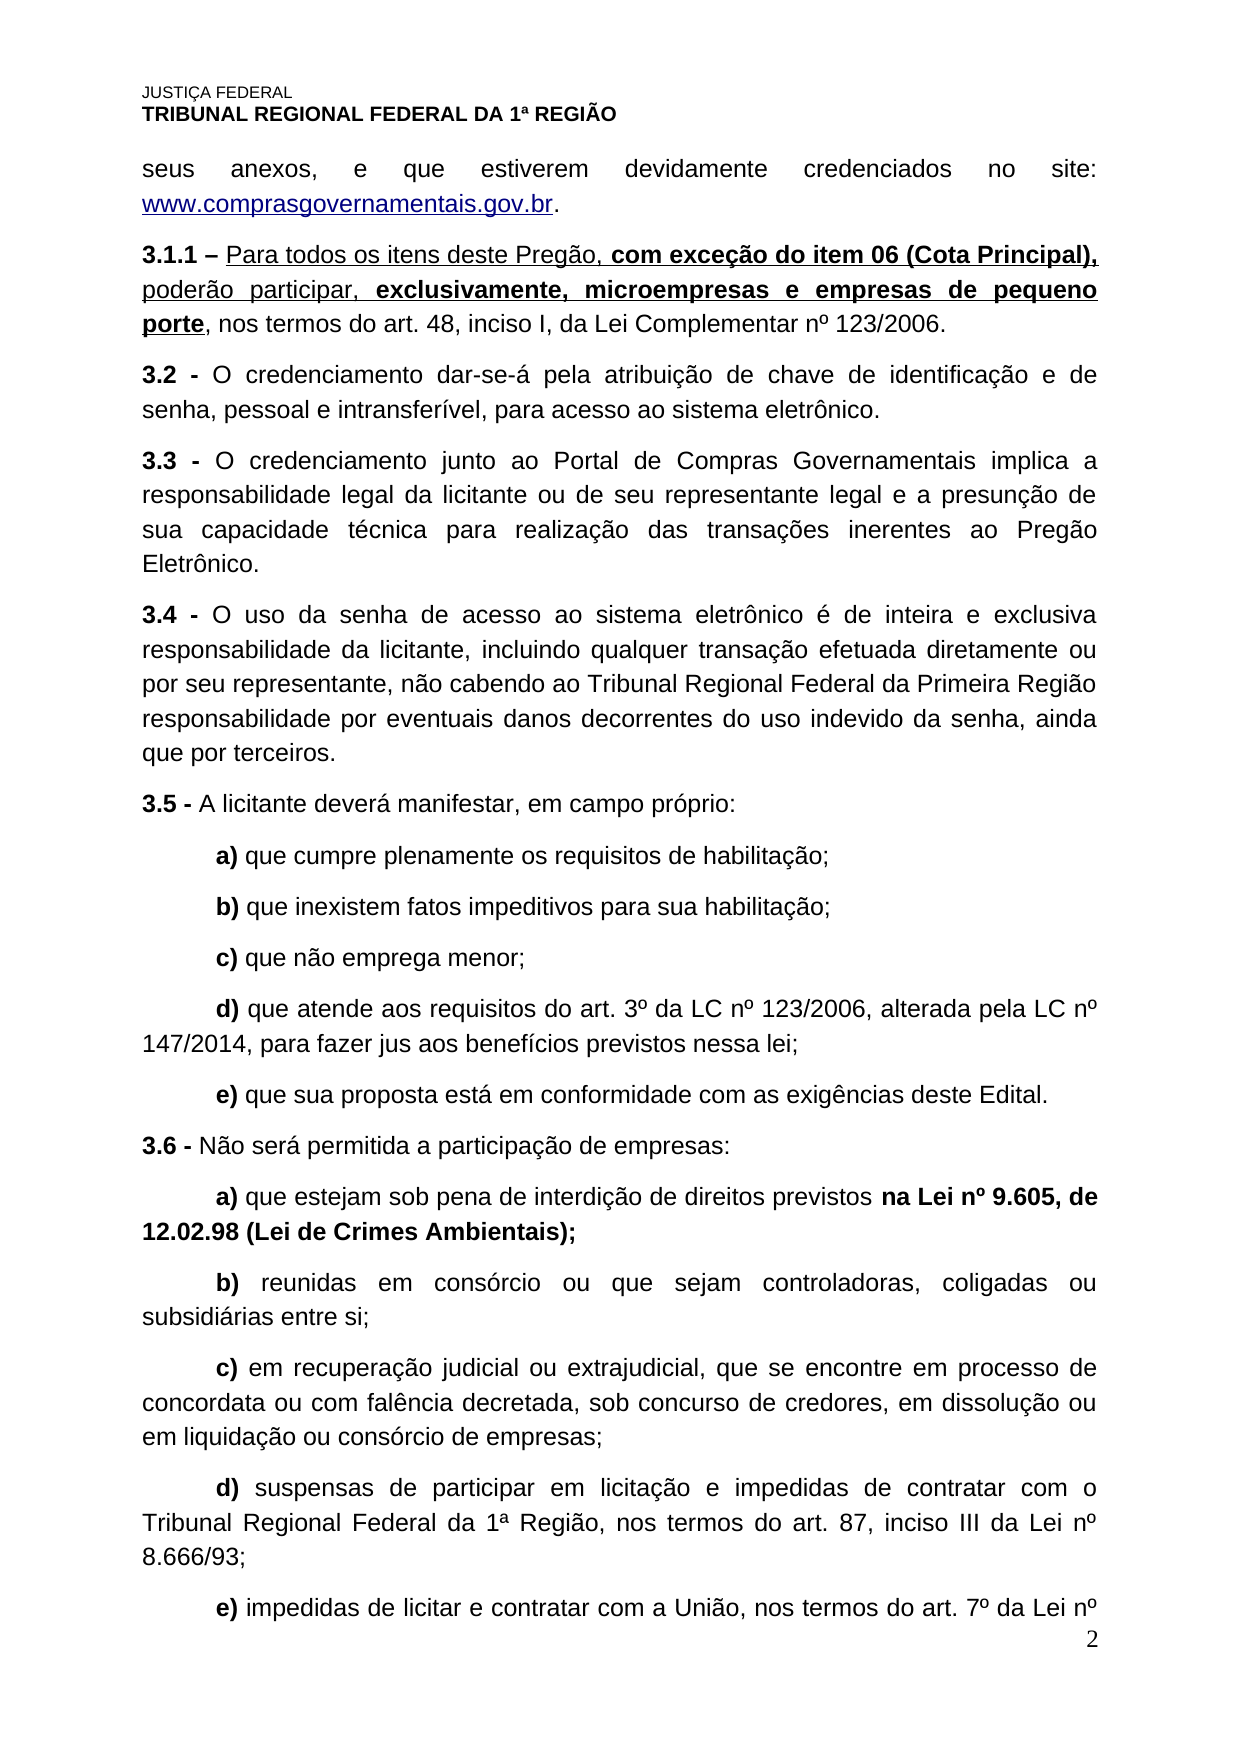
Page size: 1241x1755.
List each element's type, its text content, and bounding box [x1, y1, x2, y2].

text seus anexos, e que estiverem devidamente credenciados no site: www.comprasgovernamentais.gov.br. [142, 154, 1098, 218]
text e) que sua proposta está em conformidade com as exigências deste Edital. [142, 1080, 273, 1108]
text e) que sua proposta está em conformidade com as exigências deste Edital. [949, 1080, 1098, 1108]
text b) reunidas em consórcio ou que sejam controladoras, coligadas ou subsidiárias entre si; [142, 1268, 273, 1331]
text b) que inexistem fatos impeditivos para sua habilitação; [142, 892, 273, 921]
text 3.6 - Não será permitida a participação de empresas: [949, 1131, 1098, 1159]
text porte, nos termos do art. 48, inciso I, da Lei Complementar nº 123/2006. [142, 301, 1098, 338]
text 3.2 - O credenciamento dar-se-á pela atribuição de chave de identificação e de senha, pessoal e intransferível, para acesso ao sistema eletrônico. [142, 360, 1098, 423]
text d) que atende aos requisitos do art. 3º da LC nº 123/2006, alterada pela LC nº 147/2014, para fazer jus aos benefícios previstos nessa lei; [142, 994, 273, 1057]
text 3.6 - Não será permitida a participação de empresas: [142, 1131, 273, 1159]
text e) impedidas de licitar e contratar com a União, nos termos do art. 7º da Lei nº [142, 1593, 1098, 1622]
text 3.3 - O credenciamento junto ao Portal de Compras Governamentais implica a responsabilidade legal da licitante ou de seu representante legal e a presunção de sua capacidade técnica para realização das transações inerentes ao Pregão Eletrônico. [142, 446, 1098, 578]
text c) que não emprega menor; [142, 943, 273, 972]
text a) que estejam sob pena de interdição de direitos previstos na Lei nº 9.605, de 12.02.98 (Lei de Crimes Ambientais); [949, 1182, 1098, 1245]
text 3.1.1 – Para todos os itens deste Pregão, com exceção do item 06 (Cota Principal), poderão participar, exclusivamente, microempresas e empresas de pequeno [142, 240, 1098, 300]
text 3.5 - A licitante deverá manifestar, em campo próprio: [142, 789, 273, 818]
text d) suspensas de participar em licitação e impedidas de contratar com o Tribunal Regional Federal da 1ª Região, nos termos do art. 87, inciso III da Lei nº 8.666/93; [142, 1473, 1098, 1571]
text 3.5 - A licitante deverá manifestar, em campo próprio: [949, 789, 1098, 818]
text d) que atende aos requisitos do art. 3º da LC nº 123/2006, alterada pela LC nº 147/2014, para fazer jus aos benefícios previstos nessa lei; [949, 994, 1098, 1057]
text 3.4 - O uso da senha de acesso ao sistema eletrônico é de inteira e exclusiva responsabilidade da licitante, incluindo qualquer transação efetuada diretamente ou por seu representante, não cabendo ao Tribunal Regional Federal da Primeira Região responsabilidade por eventuais danos decorrentes do uso indevido da senha, ainda que por terceiros. [949, 600, 1098, 767]
text a) que estejam sob pena de interdição de direitos previstos na Lei nº 9.605, de 12.02.98 (Lei de Crimes Ambientais); [142, 1182, 273, 1245]
text b) que inexistem fatos impeditivos para sua habilitação; [949, 892, 1098, 921]
text 3.4 - O uso da senha de acesso ao sistema eletrônico é de inteira e exclusiva responsabilidade da licitante, incluindo qualquer transação efetuada diretamente ou por seu representante, não cabendo ao Tribunal Regional Federal da Primeira Região responsabilidade por eventuais danos decorrentes do uso indevido da senha, ainda que por terceiros. [142, 600, 273, 767]
text c) em recuperação judicial ou extrajudicial, que se encontre em processo de concordata ou com falência decretada, sob concurso de credores, em dissolução ou em liquidação ou consórcio de empresas; [142, 1353, 1098, 1451]
text a) que cumpre plenamente os requisitos de habilitação; [949, 841, 1098, 869]
text c) que não emprega menor; [949, 943, 1098, 972]
text b) reunidas em consórcio ou que sejam controladoras, coligadas ou subsidiárias entre si; [949, 1268, 1098, 1331]
text a) que cumpre plenamente os requisitos de habilitação; [142, 841, 273, 869]
